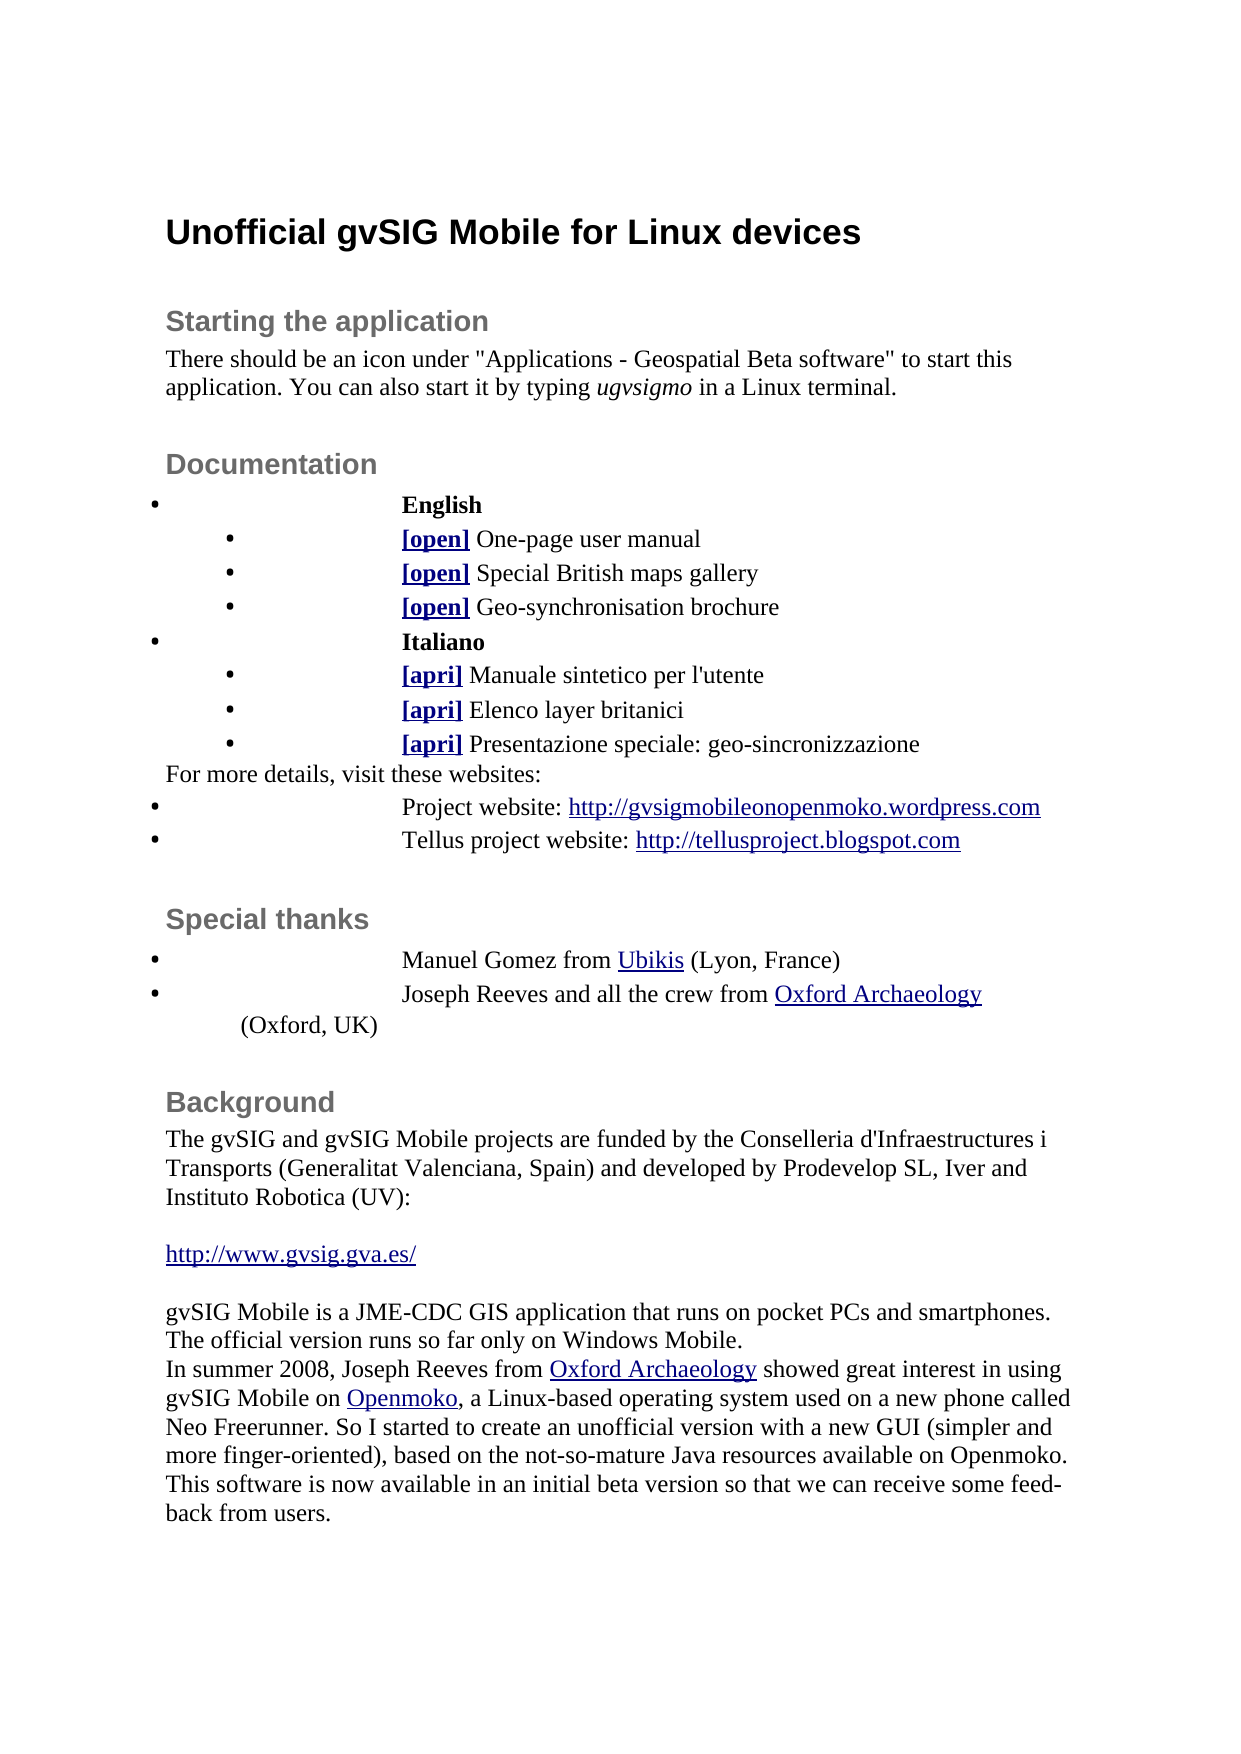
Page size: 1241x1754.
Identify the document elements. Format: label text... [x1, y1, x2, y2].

list [apri] Manuale sintetico per l'utente [225, 657, 1075, 691]
subtitle Unofficial gvSIG Mobile for Linux devices [165, 211, 1075, 252]
list [open] One-page user manual [225, 521, 1075, 555]
text The gvSIG and gvSIG Mobile projects are funded by the Conselleria d'Infraestructures i Transports (Generalitat Valenciana, Spain) and developed by Prodevelop SL, Iver and Instituto Robotica (UV): http://www.gvsig.gva.es/ [165, 1124, 1075, 1268]
list Project website: http://gvsigmobileonopenmoko.wordpress.com [150, 788, 1075, 822]
subtitle Background [165, 1084, 1075, 1118]
list Joseph Reeves and all the crew from Oxford Archaeology (Oxford, UK) [150, 976, 1075, 1039]
text There should be an icon under "Applications - Geospatial Beta software" to start this application. You can also start it by typing ugvsigmo in a Linux terminal. [165, 344, 1075, 401]
subtitle Starting the application [165, 304, 1075, 337]
subtitle Special thanks [165, 902, 1075, 936]
text In summer 2008, Joseph Reeves from Oxford Archaeology showed great interest in using gvSIG Mobile on Openmoko, a Linux-based operating system used on a new phone called Neo Freerunner. So I started to create an unofficial version with a new GUI (simpler and more finger-oriented), based on the not-so-mature Java resources available on Openmoko. This software is now available in an initial beta version so that we can receive some feed-back from users. [165, 1354, 1075, 1527]
subtitle Documentation [165, 447, 1075, 481]
list Manuel Gomez from Ubikis (Lyon, France) [150, 942, 1075, 976]
list [apri] Elenco layer britanici [225, 691, 1075, 725]
list Tellus project website: http://tellusproject.blogspot.com [150, 822, 1075, 856]
list Italiano [150, 623, 1075, 657]
list [apri] Presentazione speciale: geo-sincronizzazione [225, 725, 1075, 759]
text gvSIG Mobile is a JME-CDC GIS application that runs on pocket PCs and smartphones. The official version runs so far only on Windows Mobile. [165, 1297, 1075, 1354]
list [open] Special British maps gallery [225, 555, 1075, 589]
text For more details, visit these websites: [165, 759, 1075, 788]
list [open] Geo-synchronisation brochure [225, 589, 1075, 623]
list English [150, 487, 1075, 521]
